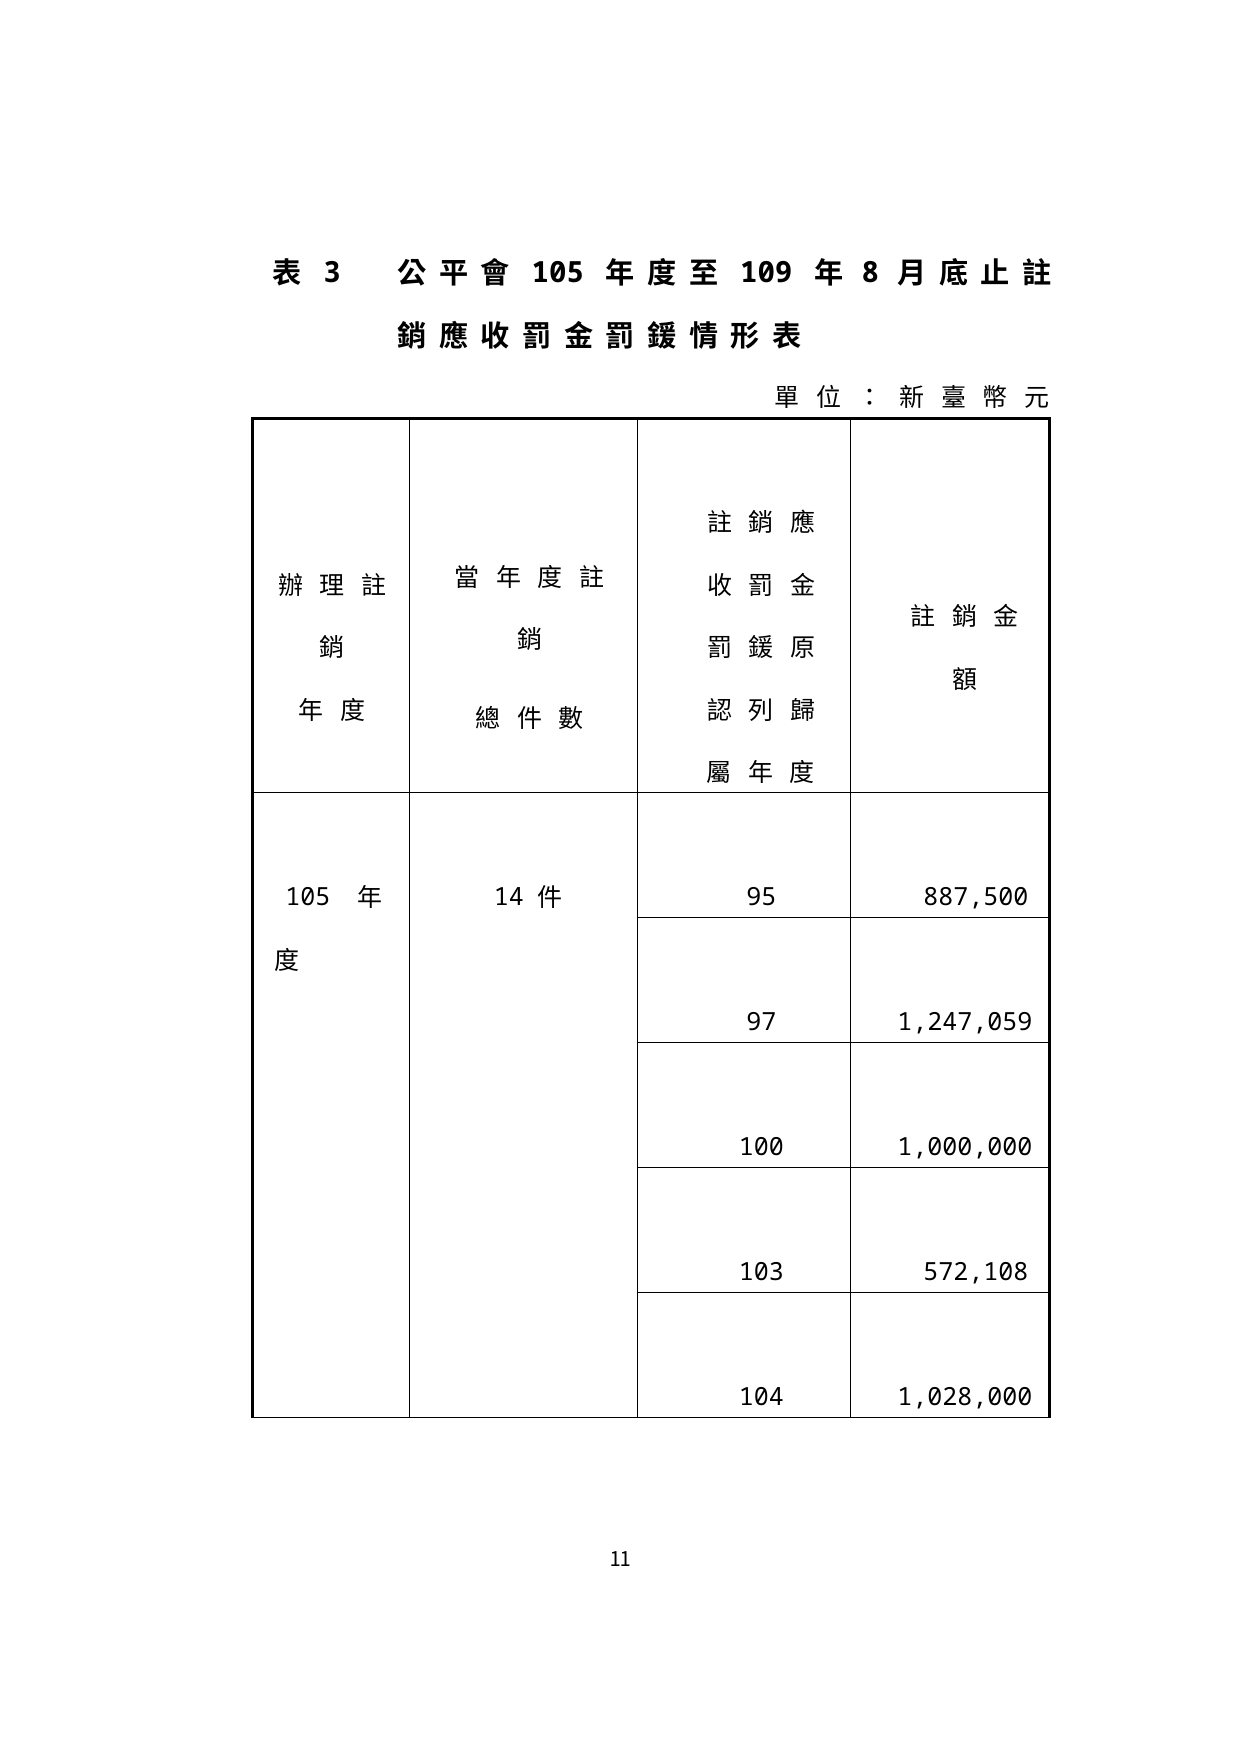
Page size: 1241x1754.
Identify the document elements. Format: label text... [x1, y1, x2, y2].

table_cell 1,000,000 [851, 1043, 1048, 1167]
table_cell 1,247,059 [851, 918, 1048, 1042]
table_header 註銷應收罰金罰鍰原認列歸屬年度 [638, 420, 850, 792]
text 表3 公平會105年度至109年8月底止註銷應收罰金罰鍰情形表 [242, 229, 1058, 354]
table_cell 105年度 [254, 793, 409, 1417]
table_cell 103 [638, 1168, 850, 1292]
table_cell 1,028,000 [851, 1293, 1048, 1417]
table_header 當年度註銷 總件數 [410, 420, 637, 792]
table_cell 100 [638, 1043, 850, 1167]
text 單位：新臺幣元 [242, 354, 1058, 417]
table_cell 14件 [410, 793, 637, 1417]
table_cell 104 [638, 1293, 850, 1417]
table_header 註銷金額 [851, 420, 1048, 792]
table_header 辦理註銷 年度 [254, 420, 409, 792]
table_cell 887,500 [851, 793, 1048, 917]
table_cell 97 [638, 918, 850, 1042]
table_cell 95 [638, 793, 850, 917]
table_cell 572,108 [851, 1168, 1048, 1292]
